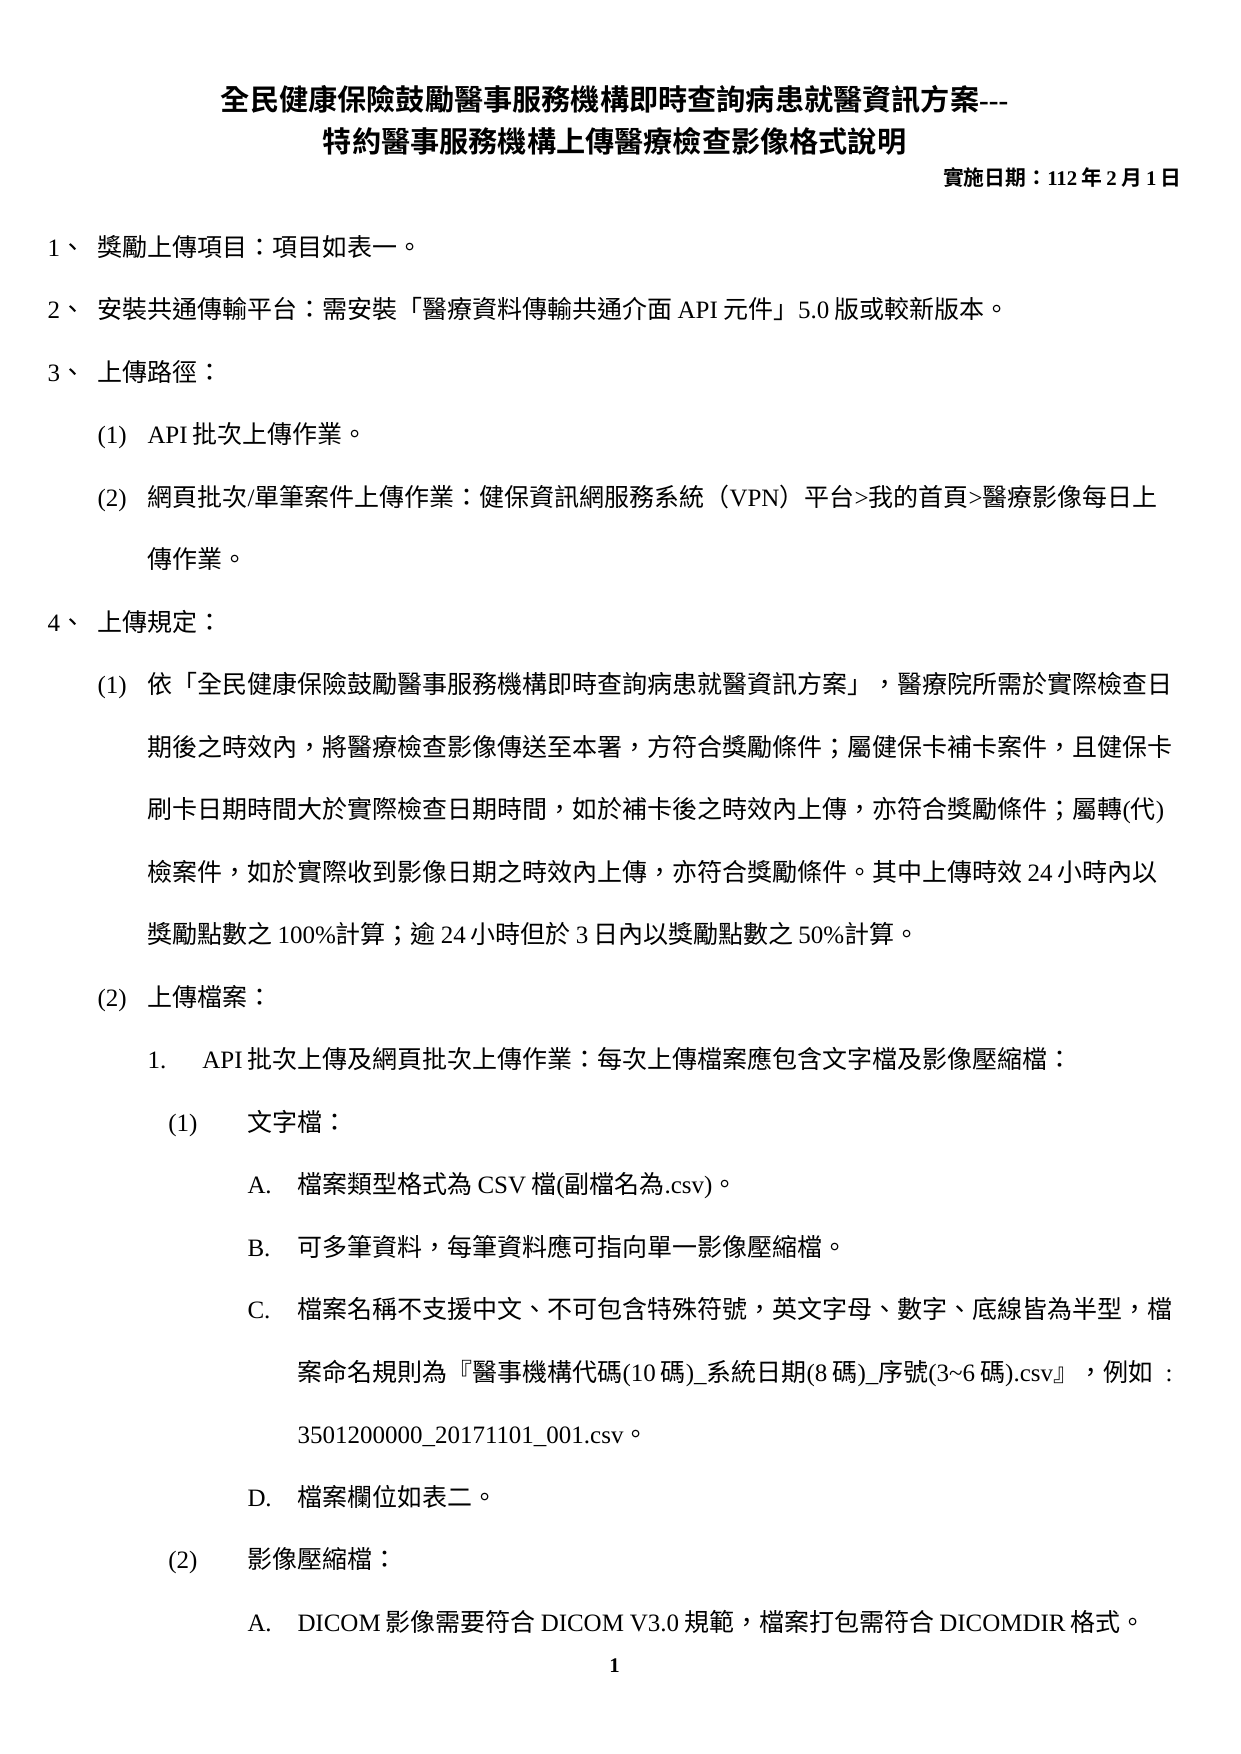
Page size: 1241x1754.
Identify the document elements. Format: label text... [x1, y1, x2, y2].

list 安裝共通傳輸平台：需安裝「醫療資料傳輸共通介面API元件」5.0版或較新版本。 [47, 266, 1167, 328]
list 獎勵上傳項目：項目如表一。 [47, 203, 1167, 266]
list DICOM影像需要符合DICOM V3.0規範，檔案打包需符合DICOMDIR格式。 [247, 1578, 1181, 1641]
list 檔案欄位如表二。 [247, 1453, 1181, 1516]
list API批次上傳及網頁批次上傳作業：每次上傳檔案應包含文字檔及影像壓縮檔： [147, 1016, 1181, 1078]
list 檔案類型格式為CSV檔(副檔名為.csv)。 [247, 1141, 1181, 1203]
list API批次上傳作業。 [97, 391, 1181, 453]
list 依「全民健康保險鼓勵醫事服務機構即時查詢病患就醫資訊方案」，醫療院所需於實際檢查日期後之時效內，將醫療檢查影像傳送至本署，方符合獎勵條件；屬健保卡補卡案件，且健保卡刷卡日期時間大於實際檢查日期時間，如於補卡後之時效內上傳，亦符合獎勵條件；屬轉(代)檢案件，如於實際收到影像日期之時效內上傳，亦符合獎勵條件。其中上傳時效24小時內以獎勵點數之100%計算；逾24小時但於3日內以獎勵點數之50%計算。 [97, 641, 1181, 953]
list 上傳檔案： [97, 953, 1181, 1016]
list 上傳路徑： [47, 328, 1167, 391]
list 檔案名稱不支援中文、不可包含特殊符號，英文字母、數字、底線皆為半型，檔案命名規則為『醫事機構代碼(10碼)_系統日期(8碼)_序號(3~6碼).csv』，例如 : 3501200000_20171101_001.csv。 [247, 1266, 1181, 1453]
list 文字檔： [197, 1078, 1181, 1141]
list 可多筆資料，每筆資料應可指向單一影像壓縮檔。 [247, 1203, 1181, 1266]
list 影像壓縮檔： [197, 1516, 1181, 1578]
list 網頁批次/單筆案件上傳作業：健保資訊網服務系統（VPN）平台>我的首頁>醫療影像每日上傳作業。 [97, 453, 1181, 578]
list 上傳規定： [47, 578, 1167, 641]
